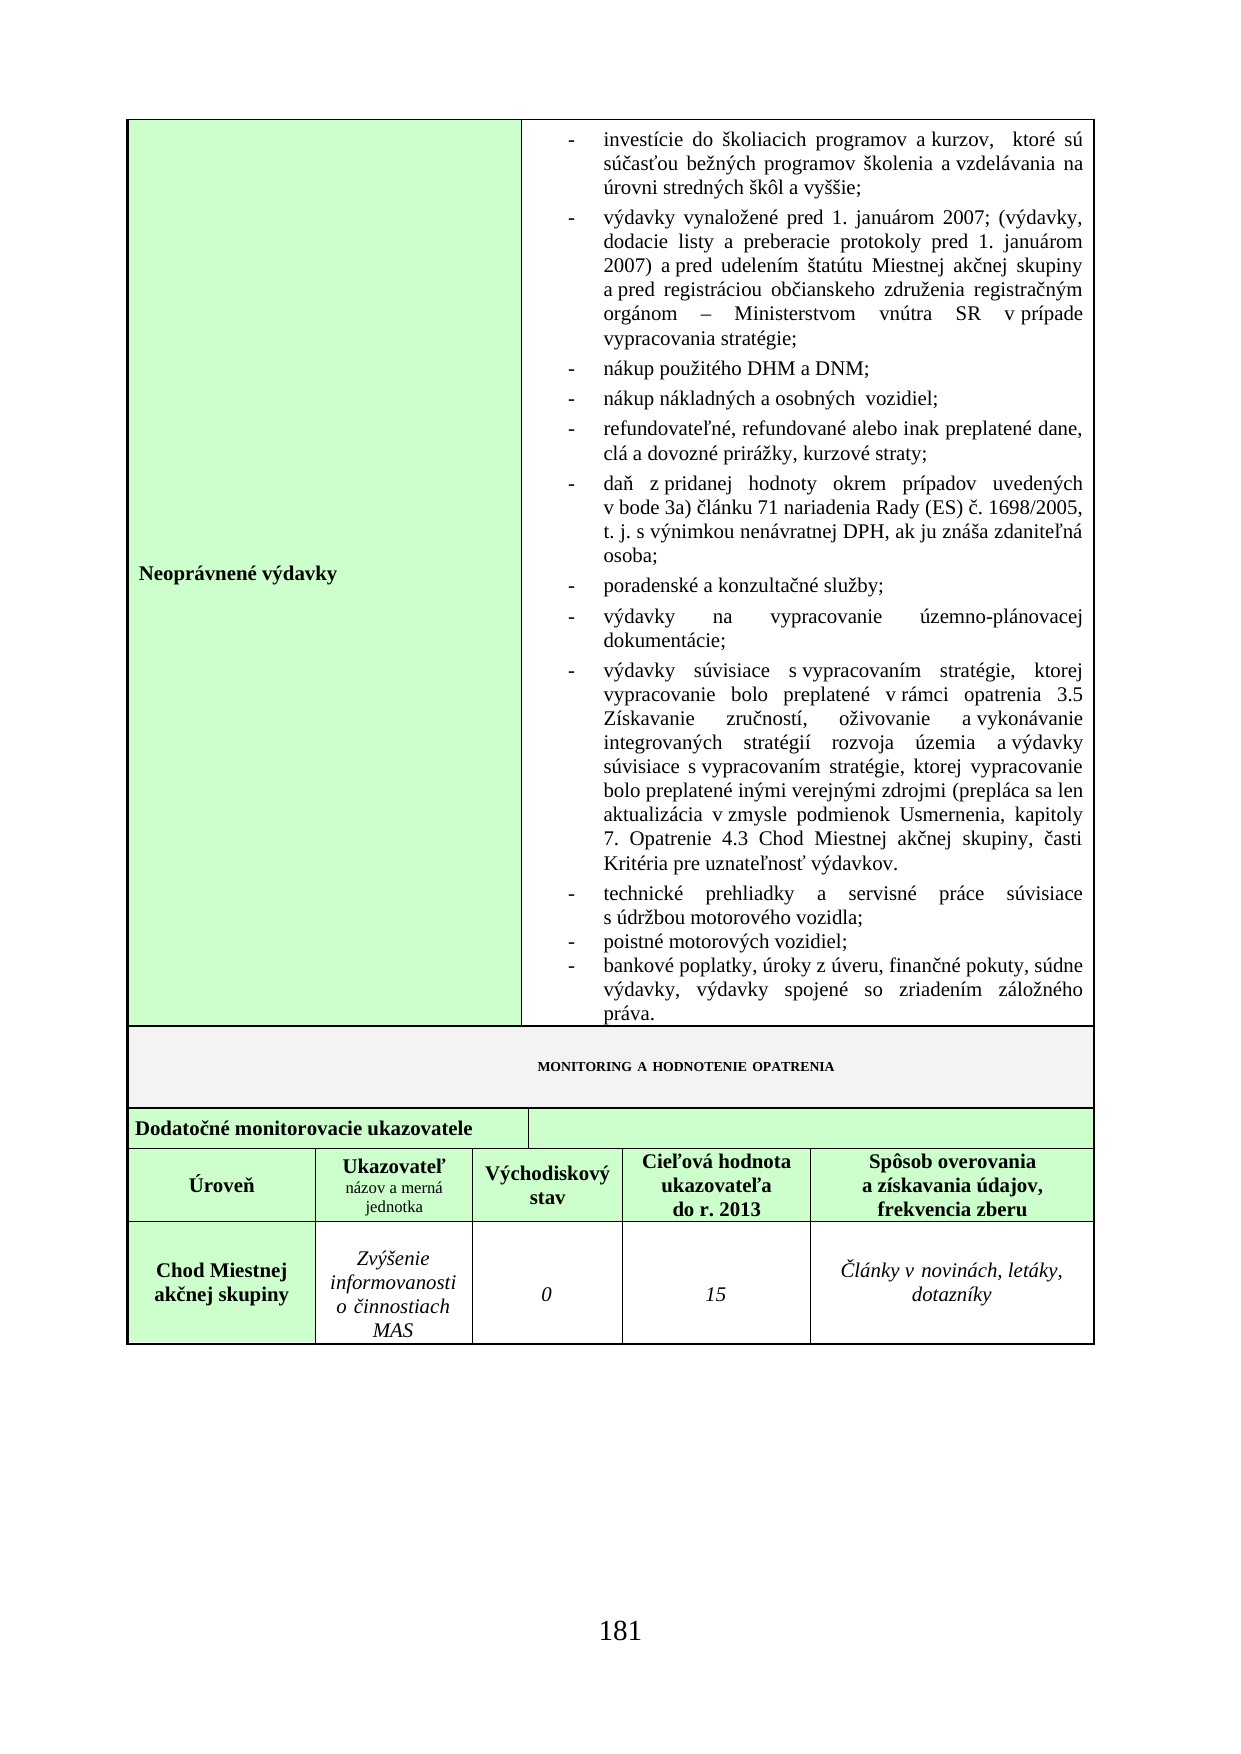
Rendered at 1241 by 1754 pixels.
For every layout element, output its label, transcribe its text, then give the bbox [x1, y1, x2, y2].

table_cell monitoring a hodnotenie opatrenia [129, 1027, 1093, 1107]
table_cell Chod Miestnej akčnej skupiny [129, 1222, 315, 1342]
table_cell Spôsob overovania a získavania údajov, frekvencia zberu [811, 1149, 1093, 1221]
table_cell Články v novinách, letáky, dotazníky [811, 1222, 1093, 1342]
table_cell 0 [473, 1222, 622, 1342]
table_cell investície do školiacich programov a kurzov, ktoré sú súčasťou bežných programov školenia a vzdelávania na úrovni stredných škôl a vyššie; výdavky vynaložené pred 1. januárom 2007; (výdavky, dodacie listy a preberacie protokoly pred 1. januárom 2007) a pred udelením štatútu Miestnej akčnej skupiny a pred registráciou občianskeho združenia registračným orgánom – Ministerstvom vnútra SR v prípade vypracovania stratégie; nákup použitého DHM a DNM; nákup nákladných a osobných vozidiel; refundovateľné, refundované alebo inak preplatené dane, clá a dovozné prirážky, kurzové straty; daň z pridanej hodnoty okrem prípadov uvedených v bode 3a) článku 71 nariadenia Rady (ES) č. 1698/2005, t. j. s výnimkou nenávratnej DPH, ak ju znáša zdaniteľná osoba; poradenské a konzultačné služby; výdavky na vypracovanie územno-plánovacej dokumentácie; výdavky súvisiace s vypracovaním stratégie, ktorej vypracovanie bolo preplatené v rámci opatrenia 3.5 Získavanie zručností, oživovanie a vykonávanie integrovaných stratégií rozvoja územia a výdavky súvisiace s vypracovaním stratégie, ktorej vypracovanie bolo preplatené inými verejnými zdrojmi (prepláca sa len aktualizácia v zmysle podmienok Usmernenia, kapitoly 7. Opatrenie 4.3 Chod Miestnej akčnej skupiny, časti Kritéria pre uznateľnosť výdavkov. technické prehliadky a servisné práce súvisiace s údržbou motorového vozidla; poistné motorových vozidiel; bankové poplatky, úroky z úveru, finančné pokuty, súdne výdavky, výdavky spojené so zriadením záložného práva. [522, 120, 1093, 1025]
table_cell 15 [623, 1222, 810, 1342]
table_cell Cieľová hodnota ukazovateľa do r. 2013 [623, 1149, 810, 1221]
table_cell Zvýšenie informovanosti o činnostiach MAS [316, 1222, 472, 1342]
table_cell Dodatočné monitorovacie ukazovatele [129, 1109, 528, 1148]
table_cell Neoprávnené výdavky [129, 120, 521, 1025]
table_cell Ukazovateľ názov a merná jednotka [316, 1149, 472, 1221]
table_cell [529, 1109, 1093, 1148]
table_cell Východiskový stav [473, 1149, 622, 1221]
table_cell Úroveň [129, 1149, 315, 1221]
